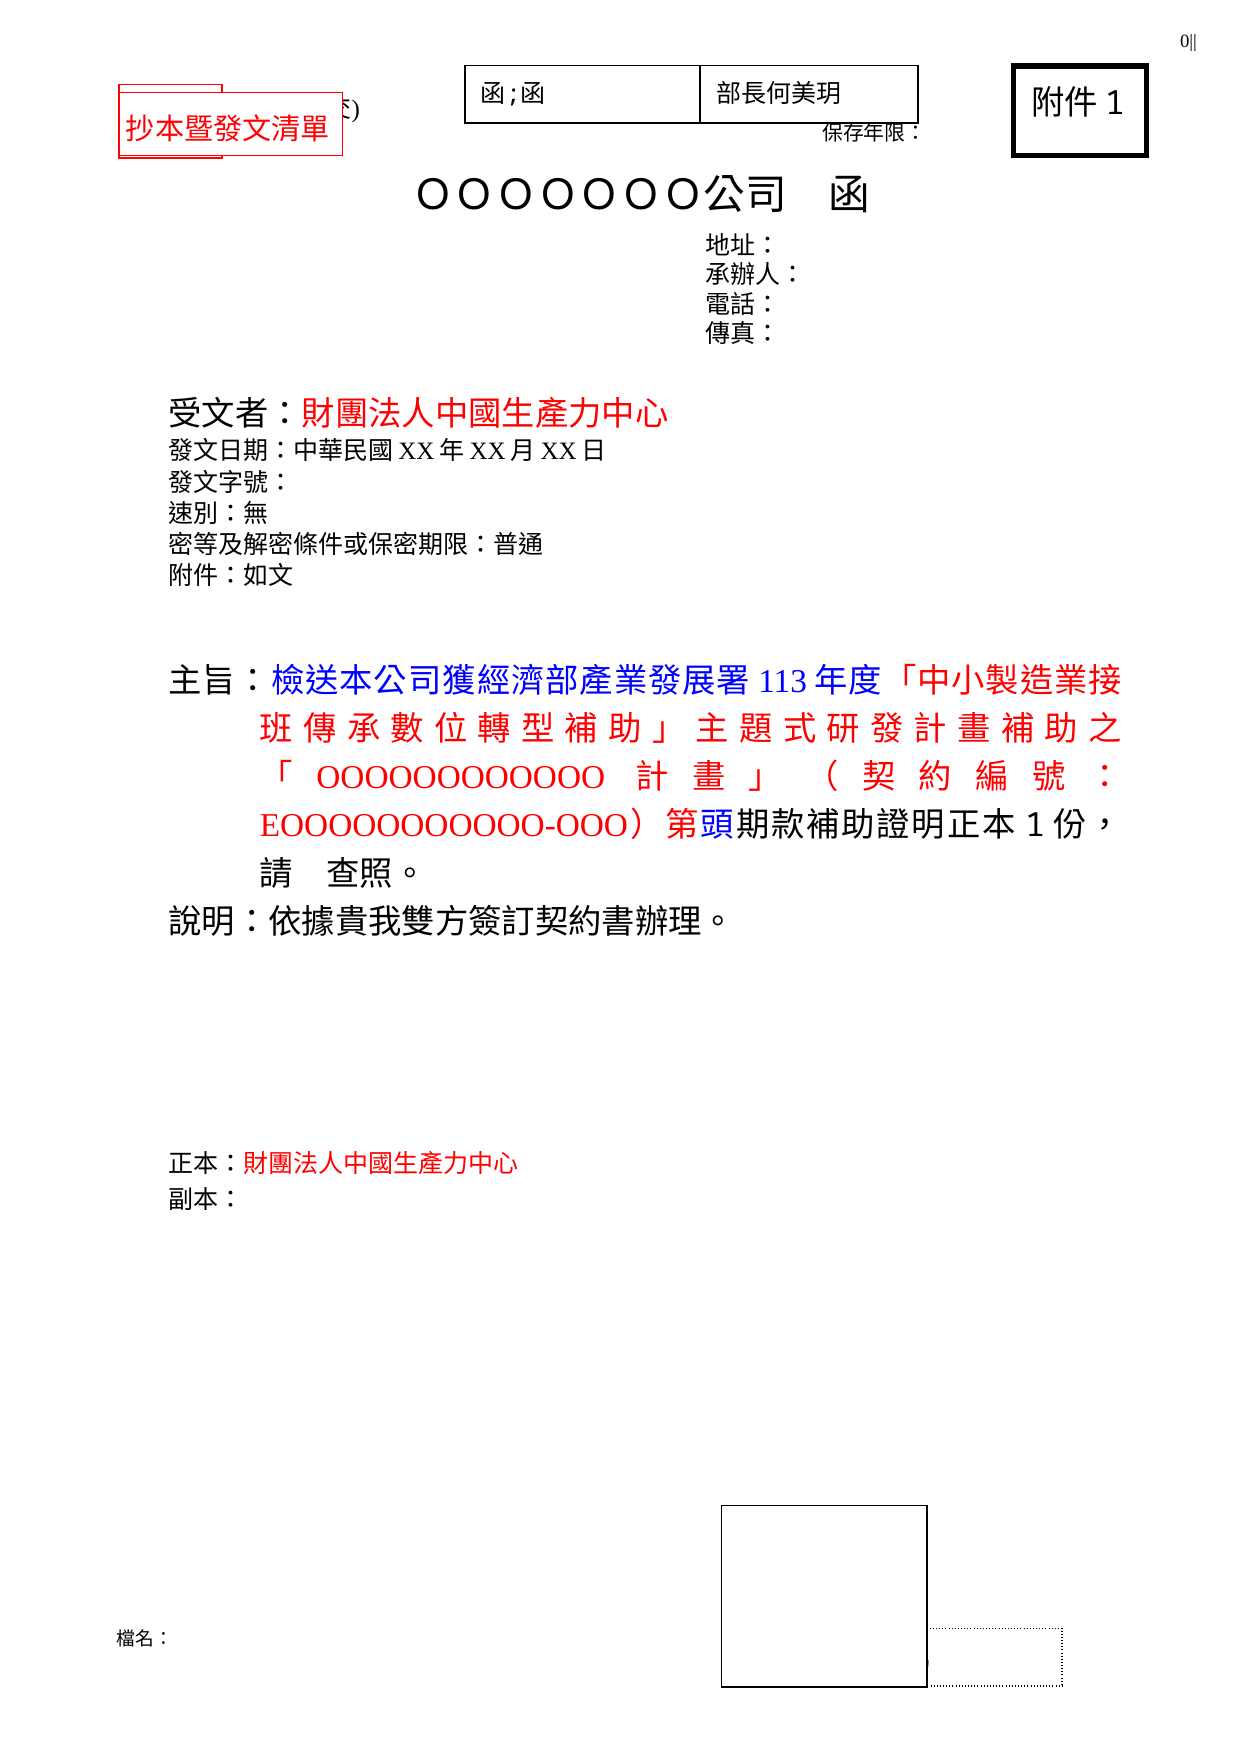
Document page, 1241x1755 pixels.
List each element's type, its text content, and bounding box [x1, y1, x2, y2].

text ＯＯＯＯＯＯＯ公司 函 [1016, 69, 1144, 153]
text 附件1 [1031, 76, 1129, 124]
text 函;函 [480, 74, 683, 110]
text 密等及解密條件或保密期限：普通 [168, 528, 1122, 560]
text 發文日期：中華民國XX年XX月XX日 [168, 435, 1122, 466]
text 受文者：財團法人中國生產力中心 [168, 386, 1122, 435]
text 發文字號： [168, 466, 1122, 497]
text 速別：無 [168, 497, 1122, 528]
text 承辦人： [706, 261, 1206, 290]
text 說明：依據貴我雙方簽訂契約書辦理。 [700, 895, 1122, 943]
text 附件：如文 [168, 560, 1122, 591]
text ＯＯＯＯＯＯＯ公司 函 [118, 156, 1122, 223]
text ＯＯＯＯＯＯＯ公司 函 [928, 1627, 1063, 1687]
text ＯＯＯＯＯＯＯ公司 函 [1136, 51, 1240, 82]
text ＯＯＯＯＯＯＯ公司 函 [120, 93, 342, 155]
text 檔名： [117, 1623, 481, 1651]
text 抄本暨發文清單 [126, 105, 336, 143]
text ＯＯＯＯＯＯＯ公司 函 [120, 85, 221, 92]
text 傳真： [706, 319, 1206, 348]
text 0|| [1136, 29, 1240, 51]
text ＯＯＯＯＯＯＯ公司 函 [466, 66, 699, 122]
text 正本：財團法人中國生產力中心 [168, 1143, 1122, 1179]
text 副本： [168, 1179, 1122, 1216]
text 部長何美玥 [716, 74, 902, 110]
text 電話： [706, 290, 1206, 319]
text 地址： [706, 231, 1206, 261]
text ＯＯＯＯＯＯＯ公司 函 [117, 1651, 481, 1713]
text ＯＯＯＯＯＯＯ公司 函 [701, 66, 917, 122]
text 說明：依據貴我雙方簽訂契約書辦理。 [520, 895, 561, 943]
text 主旨：檢送本公司獲經濟部產業發展署113年度「中小製造業接班傳承數位轉型補助」主題式研發計畫補助之「OOOOOOOOOOOO計畫」（契約編號：EOOOOOOOOOOO-OOO）第頭期款補助證明正本1份，請 查照。 [168, 653, 1122, 895]
text 貼條碼 [928, 1631, 1046, 1681]
